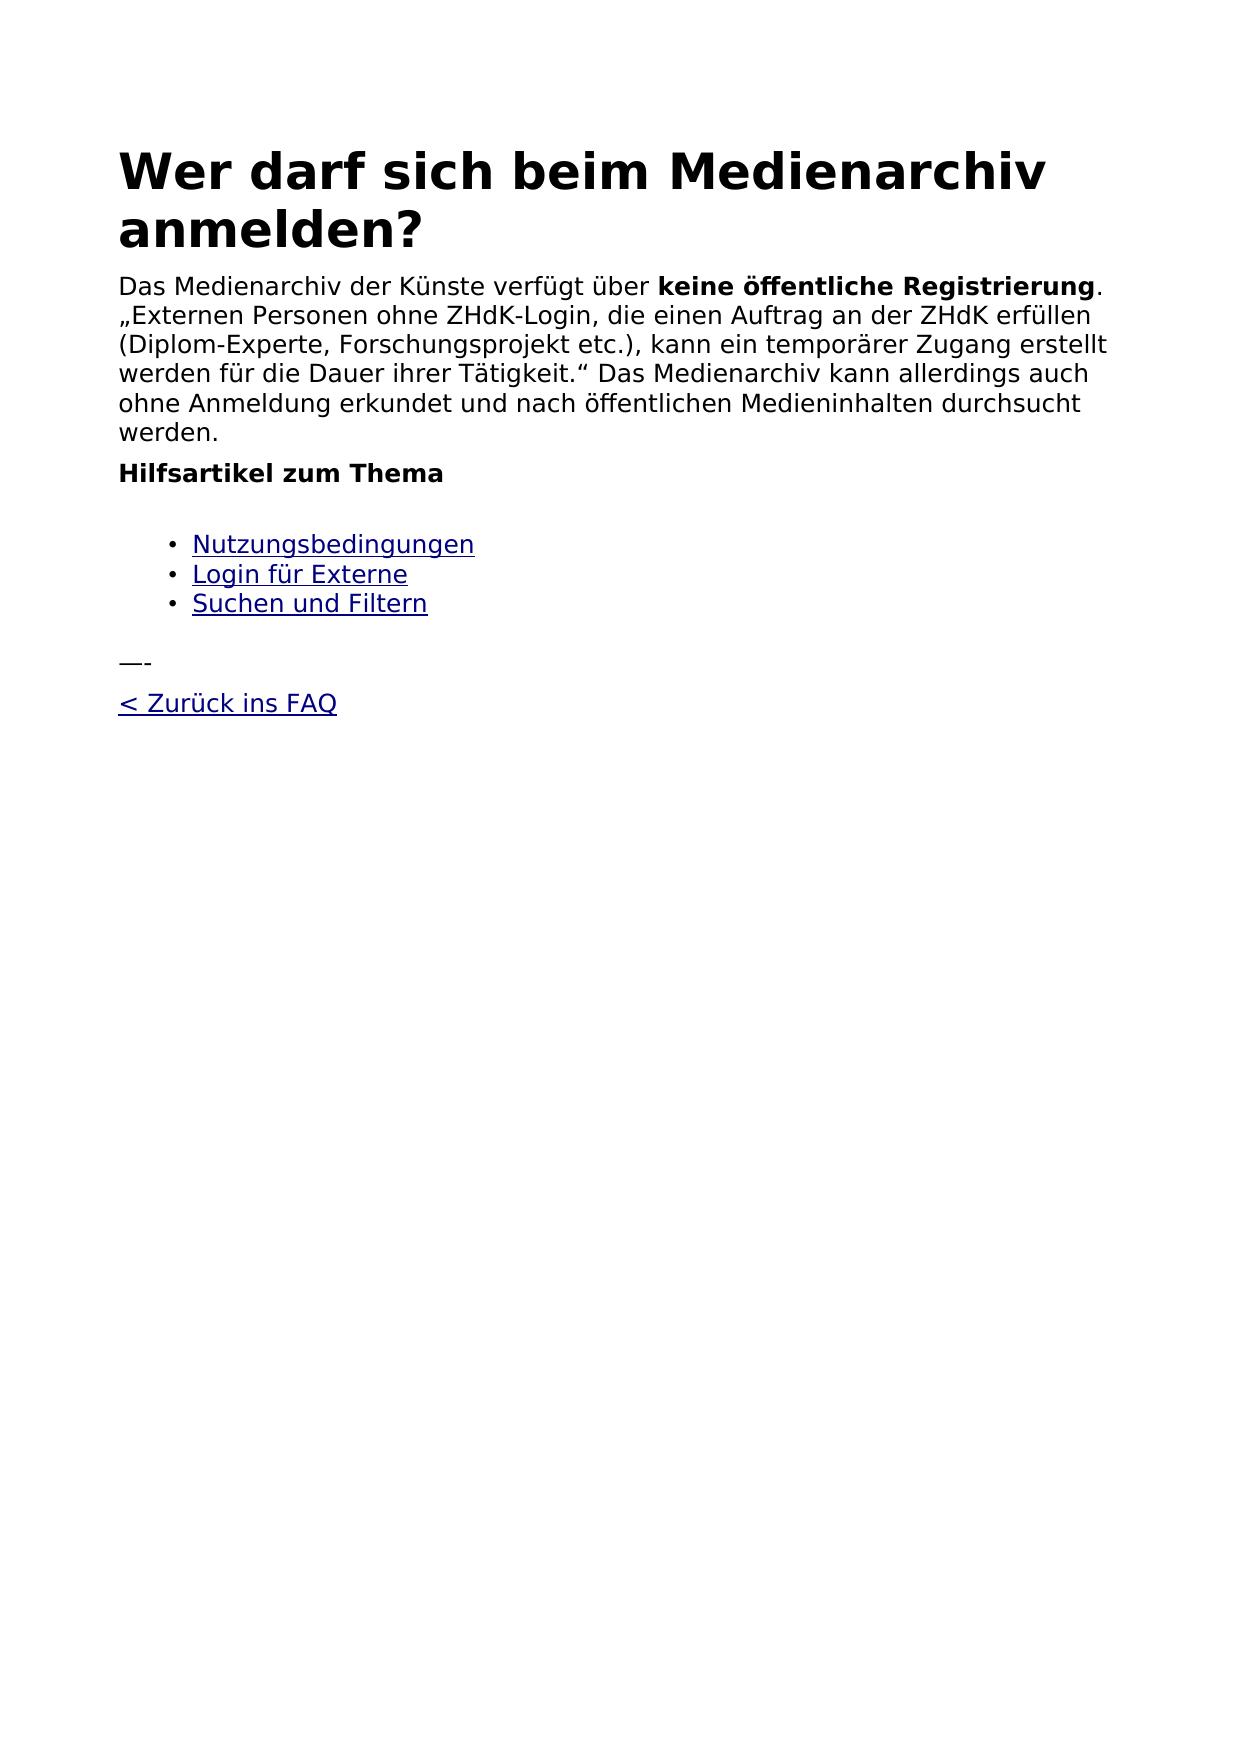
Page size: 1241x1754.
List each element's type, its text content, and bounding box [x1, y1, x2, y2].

subtitle Wer darf sich beim Medienarchiv anmelden? [118, 143, 1122, 259]
text Das Medienarchiv der Künste verfügt über keine öffentliche Registrierung. „Externen Personen ohne ZHdK-Login, die einen Auftrag an der ZHdK erfüllen (Diplom-Experte, Forschungsprojekt etc.), kann ein temporärer Zugang erstellt werden für die Dauer ihrer Tätigkeit.“ Das Medienarchiv kann allerdings auch ohne Anmeldung erkundet und nach öffentlichen Medieninhalten durchsucht werden. [118, 272, 1122, 447]
list Nutzungsbedingungen [177, 531, 1122, 560]
text Hilfsartikel zum Thema [118, 459, 1122, 489]
list Suchen und Filtern [177, 589, 1122, 618]
text < Zurück ins FAQ [118, 689, 1122, 718]
text —- [118, 648, 1122, 677]
list Login für Externe [177, 560, 1122, 589]
